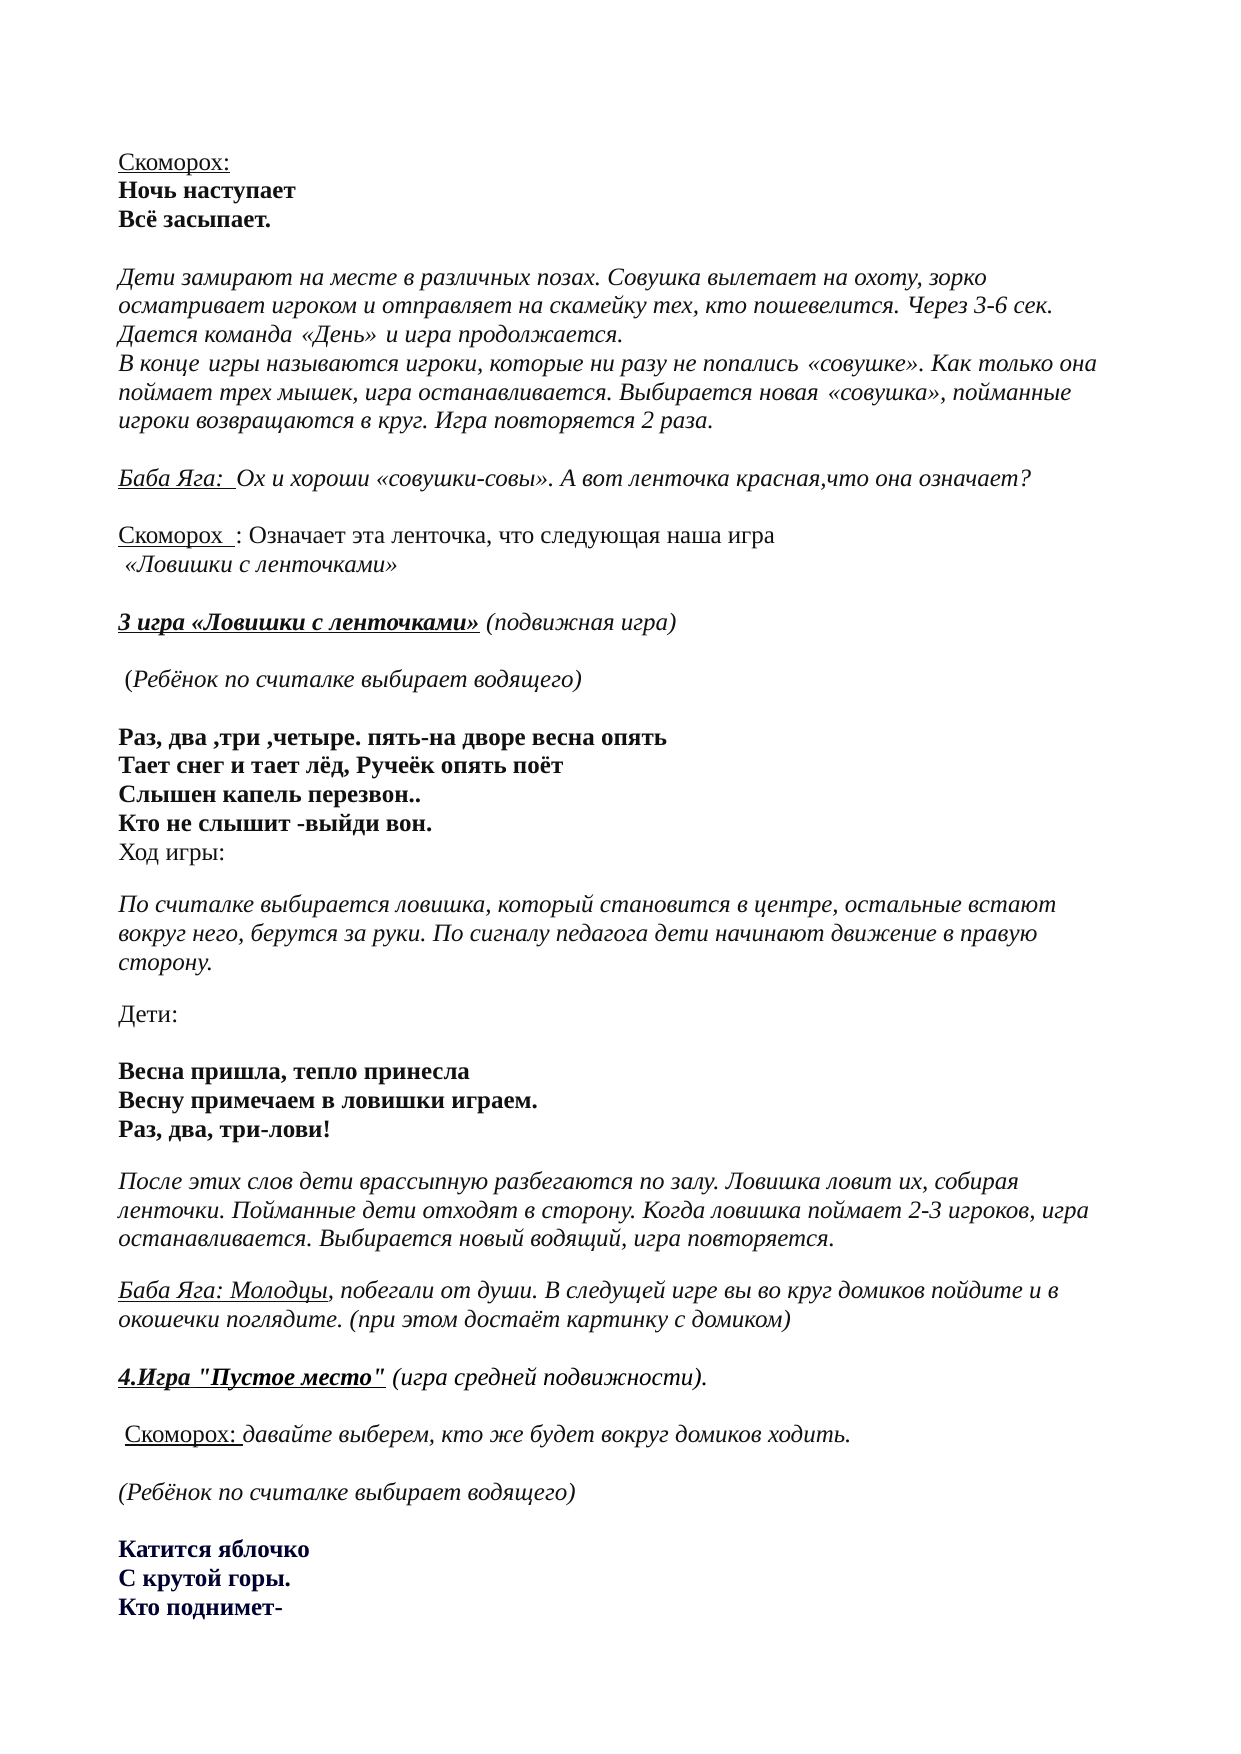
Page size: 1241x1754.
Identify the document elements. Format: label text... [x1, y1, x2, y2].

text Раз, два, три-лови! [118, 1114, 1122, 1142]
text (Ребёнок по считалке выбирает водящего) [118, 664, 1122, 693]
text В конце игры называются игроки, которые ни разу не попались «совушке». Как только она поймает трех мышек, игра останавливается. Выбирается новая «совушка», пойманные игроки возвращаются в круг. Игра повторяется 2 раза. [118, 348, 1122, 434]
text Скоморох: [118, 147, 1122, 176]
text По считалке выбирается ловишка, который становится в центре, остальные встают вокруг него, берутся за руки. По сигналу педагога дети начинают движение в правую сторону. [118, 889, 1122, 975]
text Всё засыпает. [118, 204, 1122, 233]
text Кто не слышит -выйди вон. [118, 808, 1122, 837]
text Скоморох: давайте выберем, кто же будет вокруг домиков ходить. [118, 1419, 1122, 1448]
text 4.Игра "Пустое место" (игра средней подвижности). [118, 1362, 1122, 1391]
text Раз, два ,три ,четыре. пять-на дворе весна опять [118, 722, 1122, 751]
text Баба Яга: Молодцы, побегали от души. В следущей игре вы во круг домиков пойдите и в окошечки поглядите. (при этом достаёт картинку с домиком) [118, 1276, 1122, 1333]
text Дети замирают на месте в различных позах. Совушка вылетает на охоту, зорко осматривает игроком и отправляет на скамейку тех, кто пошевелится. Через 3-6 сек. Дается команда «День» и игра продолжается. [118, 262, 1122, 348]
text Ход игры: [118, 837, 1122, 866]
text (Ребёнок по считалке выбирает водящего) [118, 1477, 1122, 1506]
text После этих слов дети врассыпную разбегаются по залу. Ловишка ловит их, собирая ленточки. Пойманные дети отходят в сторону. Когда ловишка поймает 2-3 игроков, игра останавливается. Выбирается новый водящий, игра повторяется. [118, 1166, 1122, 1252]
text Весну примечаем в ловишки играем. [118, 1085, 1122, 1114]
text Баба Яга: Ох и хороши «совушки-совы». А вот ленточка красная,что она означает? [118, 463, 1122, 492]
text Скоморох : Означает эта ленточка, что следующая наша игра [118, 521, 1122, 549]
text «Ловишки с ленточками» [118, 549, 1122, 578]
text 3 игра «Ловишки с ленточками» (подвижная игра) [118, 607, 1122, 636]
text Тает снег и тает лёд, Ручеёк опять поёт [118, 751, 1122, 779]
text Катится яблочко С крутой горы. Кто поднимет- [118, 1534, 1122, 1621]
text Дети: [118, 999, 1122, 1027]
text Ночь наступает [118, 176, 1122, 204]
text Слышен капель перезвон.. [118, 779, 1122, 808]
text Весна пришла, тепло принесла [118, 1056, 1122, 1085]
